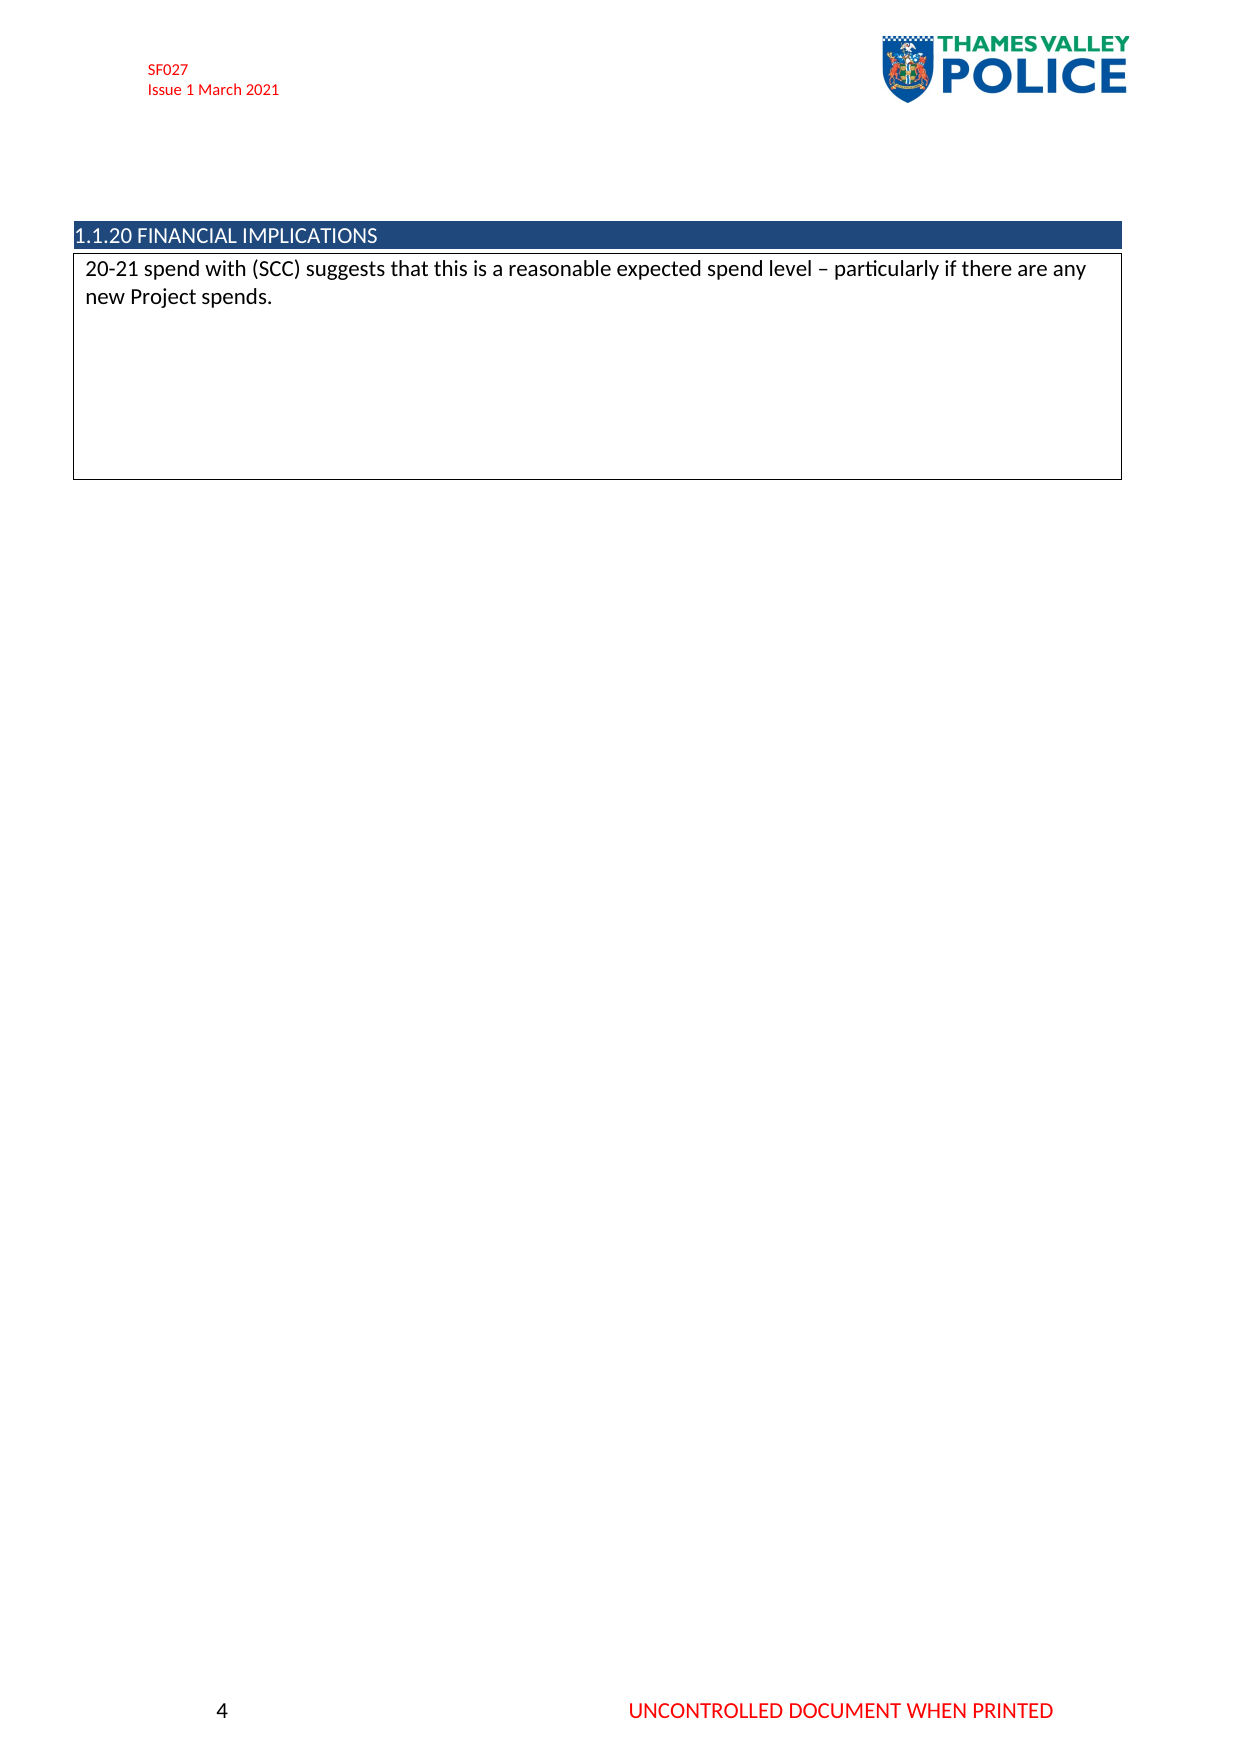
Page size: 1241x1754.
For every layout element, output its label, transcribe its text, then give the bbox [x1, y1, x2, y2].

table_header 20-21 spend with (SCC) suggests that this is a reasonable expected spend level – particularly if there are any new Project spends. [74, 254, 1121, 478]
subtitle 1.1.20 FINANCIAL IMPLICATIONS [74, 221, 1122, 249]
